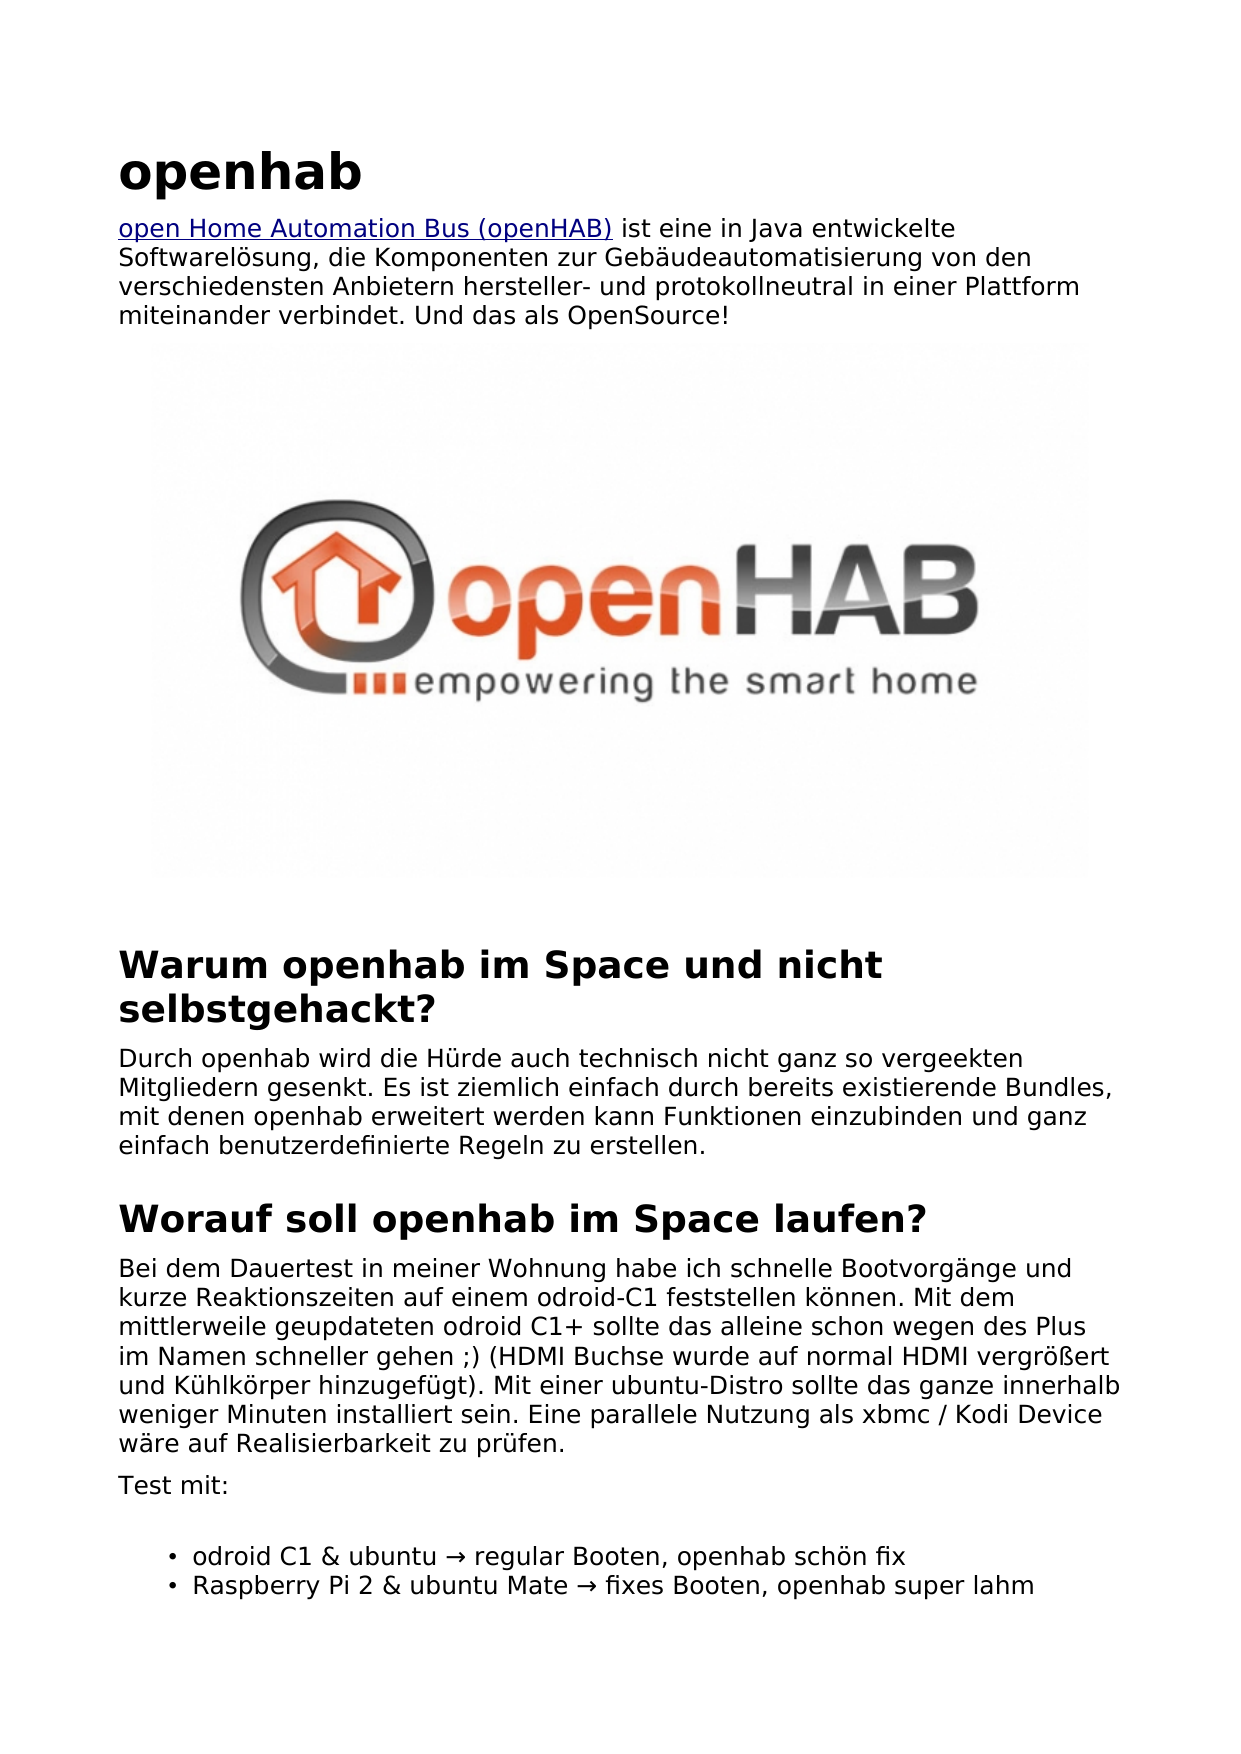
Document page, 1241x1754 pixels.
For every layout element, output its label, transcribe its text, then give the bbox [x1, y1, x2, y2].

text Durch openhab wird die Hürde auch technisch nicht ganz so vergeekten Mitgliedern gesenkt. Es ist ziemlich einfach durch bereits existierende Bundles, mit denen openhab erweitert werden kann Funktionen einzubinden und ganz einfach benutzerdefinierte Regeln zu erstellen. [118, 1044, 1122, 1161]
picture [151, 343, 1089, 878]
subtitle Warum openhab im Space und nicht selbstgehackt? [118, 944, 1122, 1031]
subtitle openhab [118, 143, 1122, 201]
list Raspberry Pi 2 & ubuntu Mate → fixes Booten, openhab super lahm [177, 1571, 1122, 1600]
list odroid C1 & ubuntu → regular Booten, openhab schön fix [177, 1542, 1122, 1571]
text Test mit: [118, 1471, 1122, 1500]
text open Home Automation Bus (openHAB) ist eine in Java entwickelte Softwarelösung, die Komponenten zur Gebäudeautomatisierung von den verschiedensten Anbietern hersteller- und protokollneutral in einer Plattform miteinander verbindet. Und das als OpenSource! [118, 214, 1122, 331]
text Bei dem Dauertest in meiner Wohnung habe ich schnelle Bootvorgänge und kurze Reaktionszeiten auf einem odroid-C1 feststellen können. Mit dem mittlerweile geupdateten odroid C1+ sollte das alleine schon wegen des Plus im Namen schneller gehen ;) (HDMI Buchse wurde auf normal HDMI vergrößert und Kühlkörper hinzugefügt). Mit einer ubuntu-Distro sollte das ganze innerhalb weniger Minuten installiert sein. Eine parallele Nutzung als xbmc / Kodi Device wäre auf Realisierbarkeit zu prüfen. [118, 1254, 1122, 1458]
subtitle Worauf soll openhab im Space laufen? [118, 1198, 1122, 1242]
